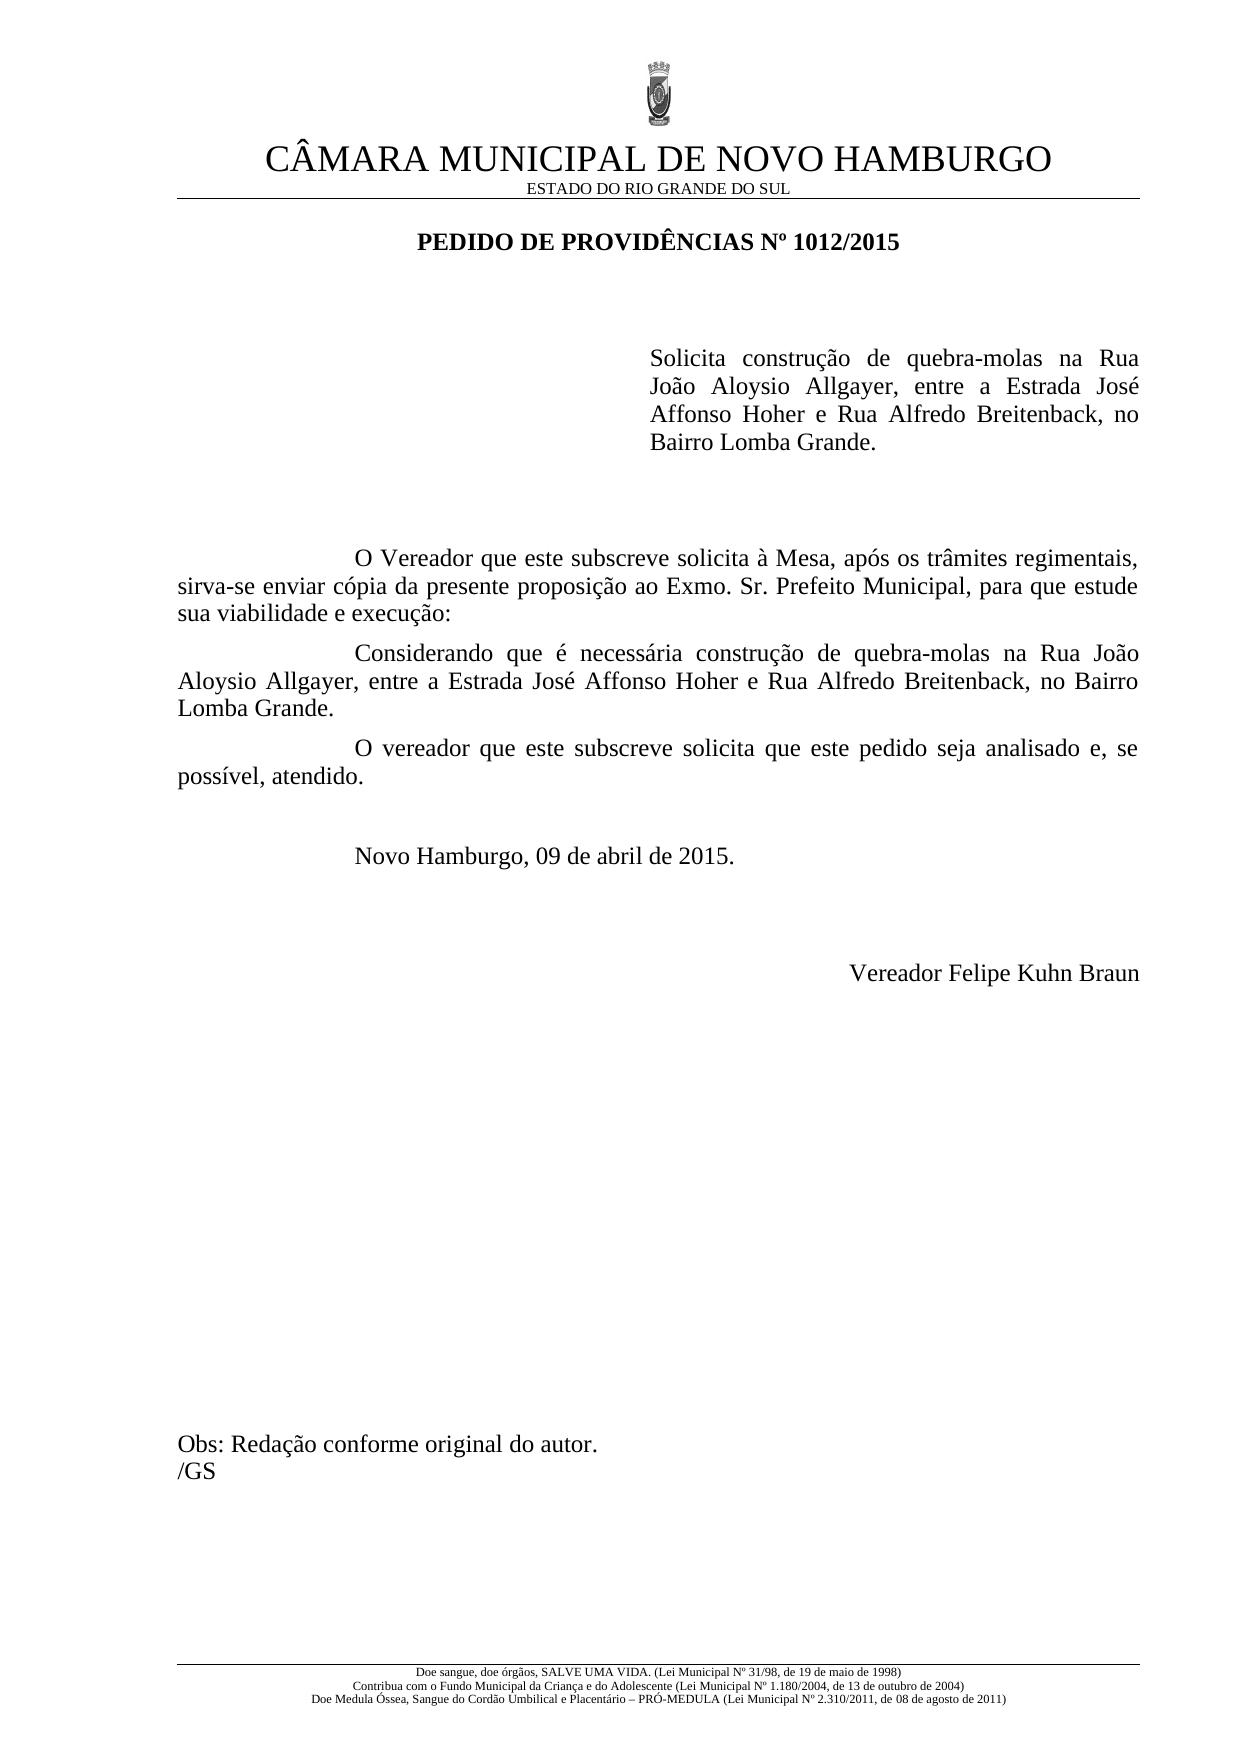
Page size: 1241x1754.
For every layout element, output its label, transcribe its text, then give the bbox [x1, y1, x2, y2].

text /GS [177, 1457, 1140, 1485]
text Vereador Felipe Kuhn Braun [768, 959, 1140, 986]
text Obs: Redação conforme original do autor. [177, 1430, 1140, 1457]
text O Vereador que este subscreve solicita à Mesa, após os trâmites regimentais, sirva-se enviar cópia da presente proposição ao Exmo. Sr. Prefeito Municipal, para que estude sua viabilidade e execução: [177, 544, 1140, 627]
text Solicita construção de quebra-molas na Rua João Aloysio Allgayer, entre a Estrada José Affonso Hoher e Rua Alfredo Breitenback, no Bairro Lomba Grande. [649, 344, 1140, 455]
text PEDIDO DE PROVIDÊNCIAS Nº 1012/2015 [177, 228, 1140, 256]
text O vereador que este subscreve solicita que este pedido seja analisado e, se possível, atendido. [177, 734, 1140, 789]
text Considerando que é necessária construção de quebra-molas na Rua João Aloysio Allgayer, entre a Estrada José Affonso Hoher e Rua Alfredo Breitenback, no Bairro Lomba Grande. [177, 639, 1140, 722]
text Novo Hamburgo, 09 de abril de 2015. [177, 842, 1140, 870]
